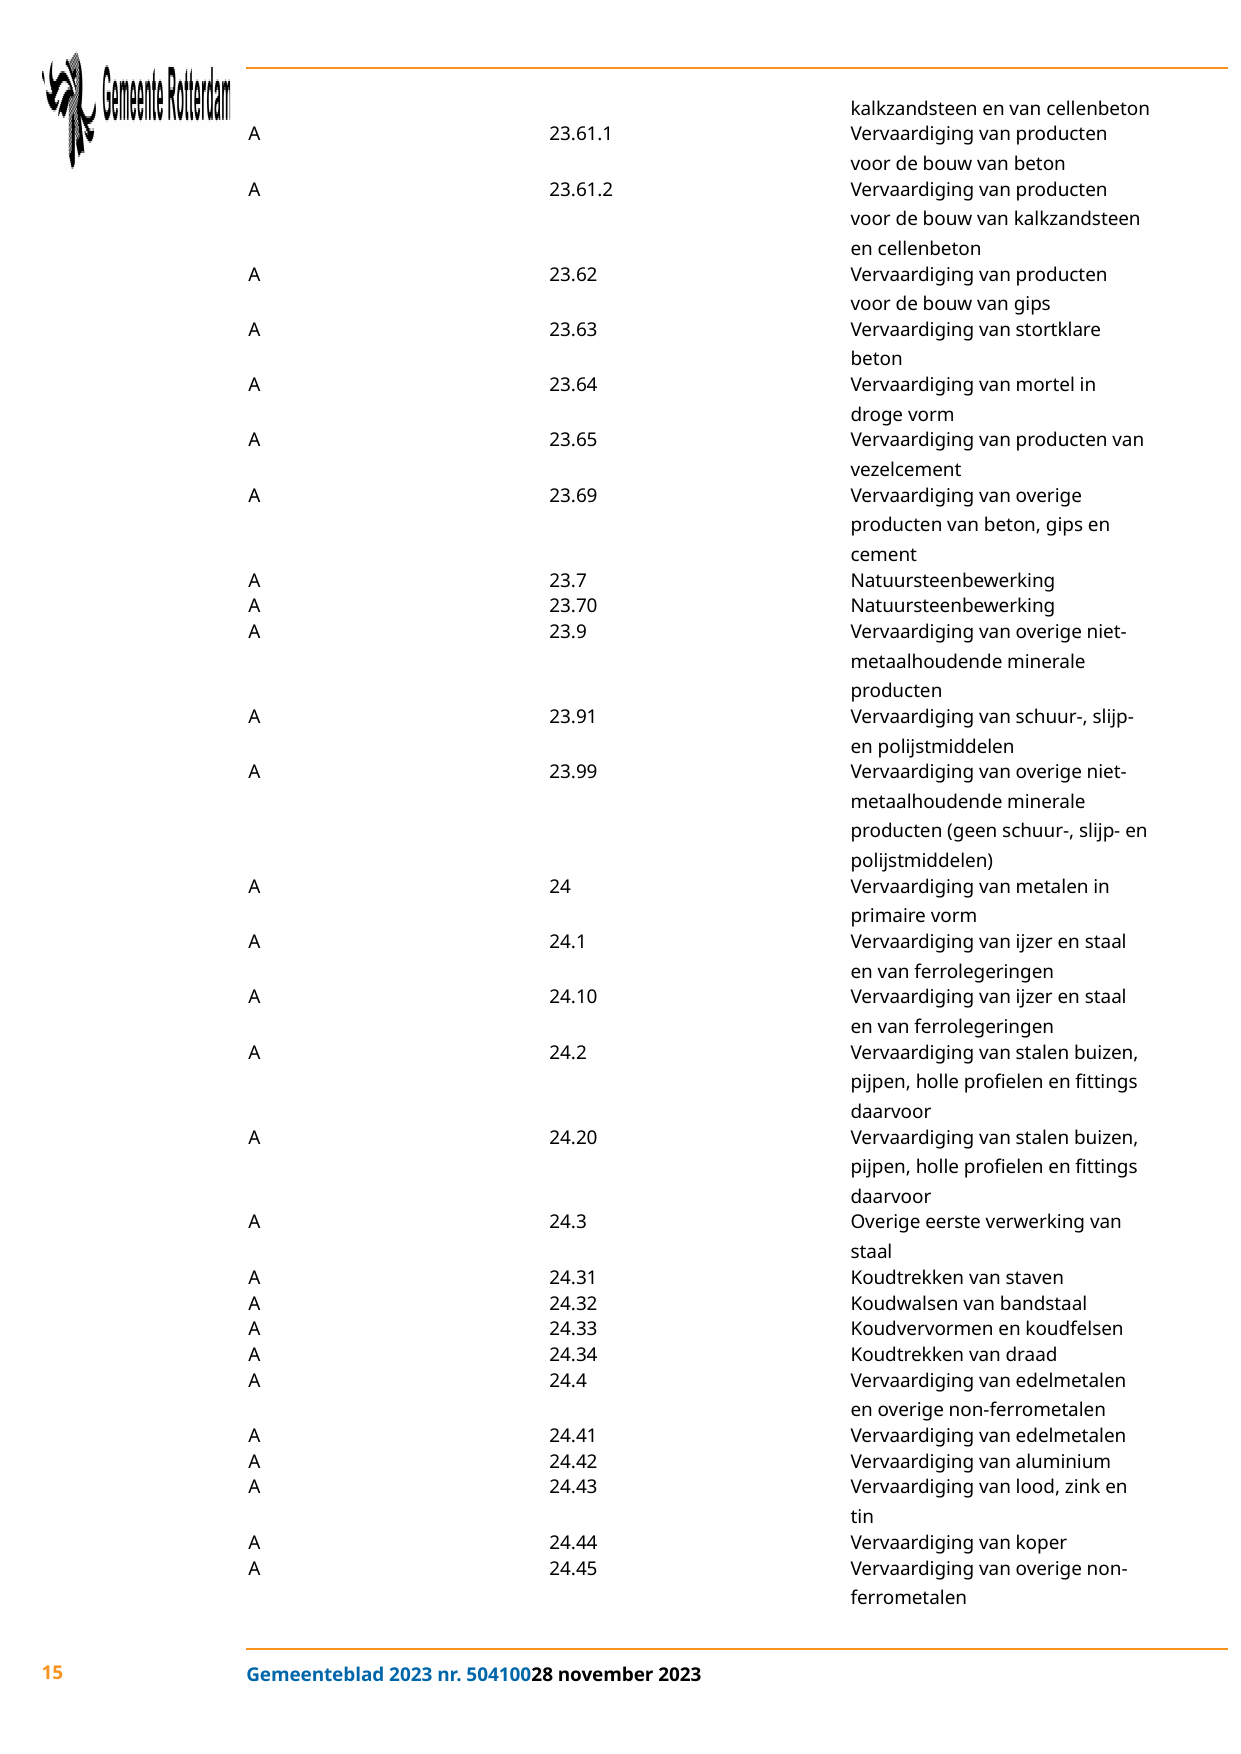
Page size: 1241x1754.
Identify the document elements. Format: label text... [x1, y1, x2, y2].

table_cell A [248, 1209, 549, 1264]
table_cell 24.32 [549, 1290, 850, 1316]
table_cell A [248, 482, 549, 567]
table_cell [549, 95, 850, 121]
table_cell A [248, 1474, 549, 1529]
table_cell Vervaardiging van stortklare beton [850, 316, 1152, 371]
table_cell Koudtrekken van staven [850, 1264, 1152, 1290]
table_cell 23.65 [549, 427, 850, 482]
table_cell A [248, 1316, 549, 1341]
table_cell Vervaardiging van metalen in primaire vorm [850, 873, 1152, 928]
table_cell Vervaardiging van producten voor de bouw van kalkzandsteen en cellenbeton [850, 176, 1152, 261]
table_cell 23.61.1 [549, 121, 850, 176]
table_cell 23.61.2 [549, 176, 850, 261]
table_cell Vervaardiging van overige niet-metaalhoudende minerale producten [850, 618, 1152, 703]
table_cell Koudwalsen van bandstaal [850, 1290, 1152, 1316]
table_cell A [248, 873, 549, 928]
table_cell A [248, 703, 549, 758]
table_cell Natuursteenbewerking [850, 567, 1152, 593]
table_cell 24.42 [549, 1448, 850, 1474]
table_cell 23.91 [549, 703, 850, 758]
table_cell Vervaardiging van producten voor de bouw van gips [850, 261, 1152, 316]
table_cell 24.20 [549, 1124, 850, 1209]
table_cell Vervaardiging van lood, zink en tin [850, 1474, 1152, 1529]
table_cell 24 [549, 873, 850, 928]
table_cell A [248, 1422, 549, 1448]
table_cell Vervaardiging van producten voor de bouw van beton [850, 121, 1152, 176]
table_cell 23.62 [549, 261, 850, 316]
table_cell 24.1 [549, 928, 850, 984]
table_cell 23.99 [549, 759, 850, 873]
table_cell 24.34 [549, 1341, 850, 1367]
table_cell Natuursteenbewerking [850, 593, 1152, 618]
table_cell 23.9 [549, 618, 850, 703]
table_cell A [248, 316, 549, 371]
table_cell 24.2 [549, 1039, 850, 1124]
table_cell A [248, 121, 549, 176]
table_cell A [248, 261, 549, 316]
table_cell 24.10 [549, 984, 850, 1039]
table_cell 24.43 [549, 1474, 850, 1529]
table_cell 23.7 [549, 567, 850, 593]
table_cell Vervaardiging van ijzer en staal en van ferrolegeringen [850, 984, 1152, 1039]
table_cell 24.33 [549, 1316, 850, 1341]
table_cell Vervaardiging van edelmetalen [850, 1422, 1152, 1448]
table_cell Overige eerste verwerking van staal [850, 1209, 1152, 1264]
table_cell A [248, 759, 549, 873]
table_cell A [248, 567, 549, 593]
table_cell A [248, 1529, 549, 1555]
table_cell Vervaardiging van overige producten van beton, gips en cement [850, 482, 1152, 567]
table_cell A [248, 984, 549, 1039]
table_cell Vervaardiging van overige non-ferrometalen [850, 1555, 1152, 1610]
table_cell Vervaardiging van producten van vezelcement [850, 427, 1152, 482]
table_cell 23.63 [549, 316, 850, 371]
table_cell 24.31 [549, 1264, 850, 1290]
table_cell kalkzandsteen en van cellenbeton [850, 95, 1152, 121]
table_cell Vervaardiging van schuur-, slijp- en polijstmiddelen [850, 703, 1152, 758]
table_cell A [248, 176, 549, 261]
table_cell 23.64 [549, 371, 850, 427]
table_cell Vervaardiging van ijzer en staal en van ferrolegeringen [850, 928, 1152, 984]
table_cell A [248, 1290, 549, 1316]
table_cell Vervaardiging van stalen buizen, pijpen, holle profielen en fittings daarvoor [850, 1124, 1152, 1209]
table_cell A [248, 928, 549, 984]
table_cell A [248, 1555, 549, 1610]
table_cell 24.3 [549, 1209, 850, 1264]
table_cell A [248, 1341, 549, 1367]
table_cell 23.70 [549, 593, 850, 618]
table_cell A [248, 1264, 549, 1290]
table_cell Vervaardiging van stalen buizen, pijpen, holle profielen en fittings daarvoor [850, 1039, 1152, 1124]
table_cell 24.41 [549, 1422, 850, 1448]
table_cell Vervaardiging van edelmetalen en overige non-ferrometalen [850, 1367, 1152, 1422]
table_cell Vervaardiging van koper [850, 1529, 1152, 1555]
table_cell A [248, 593, 549, 618]
table_cell Koudtrekken van draad [850, 1341, 1152, 1367]
table_cell A [248, 1039, 549, 1124]
table_cell Vervaardiging van mortel in droge vorm [850, 371, 1152, 427]
table_cell 23.69 [549, 482, 850, 567]
table_cell A [248, 427, 549, 482]
table_cell Koudvervormen en koudfelsen [850, 1316, 1152, 1341]
table_cell A [248, 371, 549, 427]
table_cell 24.45 [549, 1555, 850, 1610]
table_cell 24.44 [549, 1529, 850, 1555]
picture [41, 47, 231, 172]
table_cell 24.4 [549, 1367, 850, 1422]
table_cell Vervaardiging van overige niet-metaalhoudende minerale producten (geen schuur-, slijp- en polijstmiddelen) [850, 759, 1152, 873]
table_cell [248, 95, 549, 121]
table_cell A [248, 1124, 549, 1209]
table_cell A [248, 618, 549, 703]
table_cell A [248, 1448, 549, 1474]
table_cell A [248, 1367, 549, 1422]
table_cell Vervaardiging van aluminium [850, 1448, 1152, 1474]
